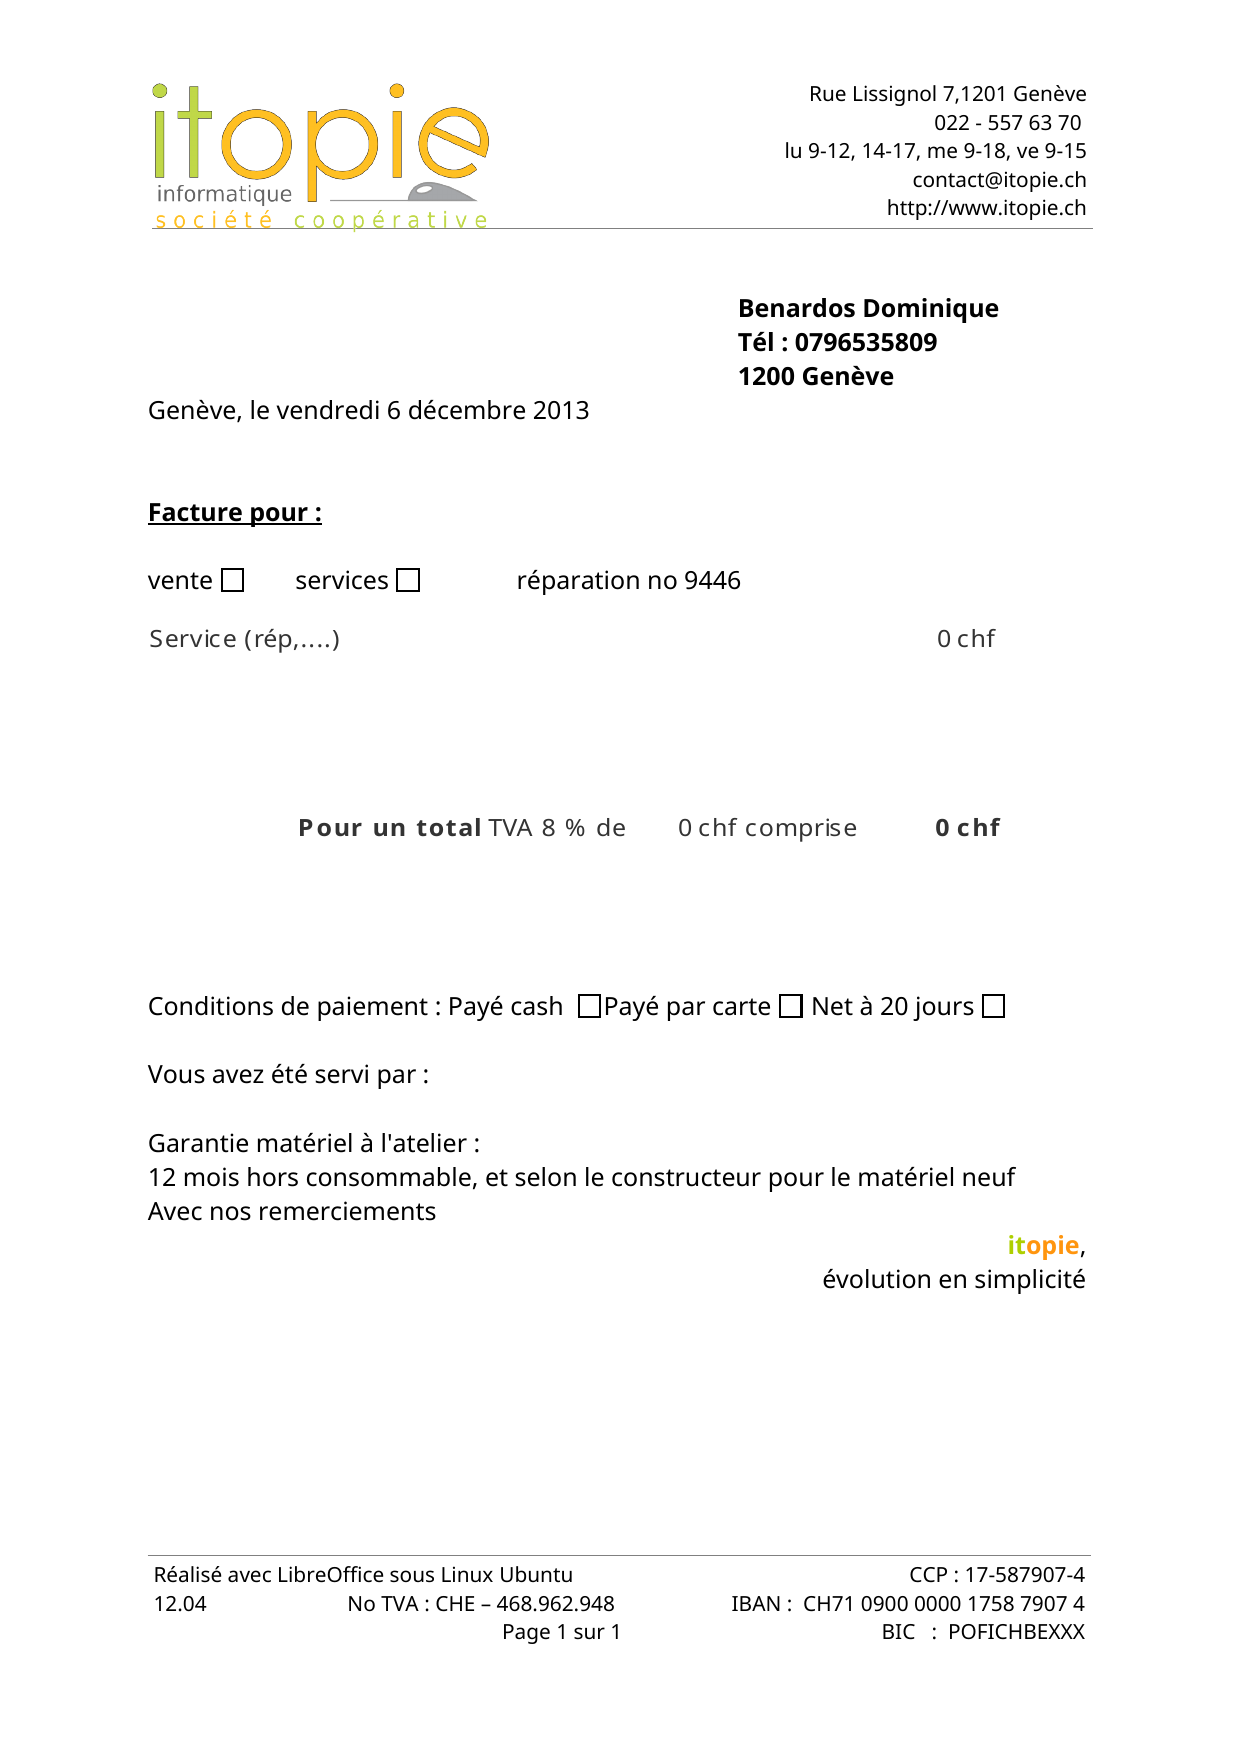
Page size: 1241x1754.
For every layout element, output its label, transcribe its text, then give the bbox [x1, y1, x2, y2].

text Conditions de paiement : Payé cash Payé par carte Net à 20 jours [148, 989, 1093, 1023]
text Tél : 0796535809 [148, 324, 1093, 358]
text itopie, [148, 1227, 1093, 1262]
text Vous avez été servi par : [148, 1057, 1093, 1091]
text Avec nos remerciements [148, 1193, 1093, 1227]
text Facture pour : [148, 495, 1093, 529]
text 1200 Genève [148, 358, 1093, 392]
text Garantie matériel à l'atelier : [148, 1125, 1093, 1159]
text Genève, le vendredi 6 décembre 2013 [148, 392, 1093, 427]
text 12 mois hors consommable, et selon le constructeur pour le matériel neuf [148, 1159, 1093, 1193]
picture [138, 72, 500, 244]
text vente services réparation no 9446 [148, 563, 1093, 597]
text évolution en simplicité [148, 1262, 1093, 1296]
text Benardos Dominique [148, 290, 1093, 324]
